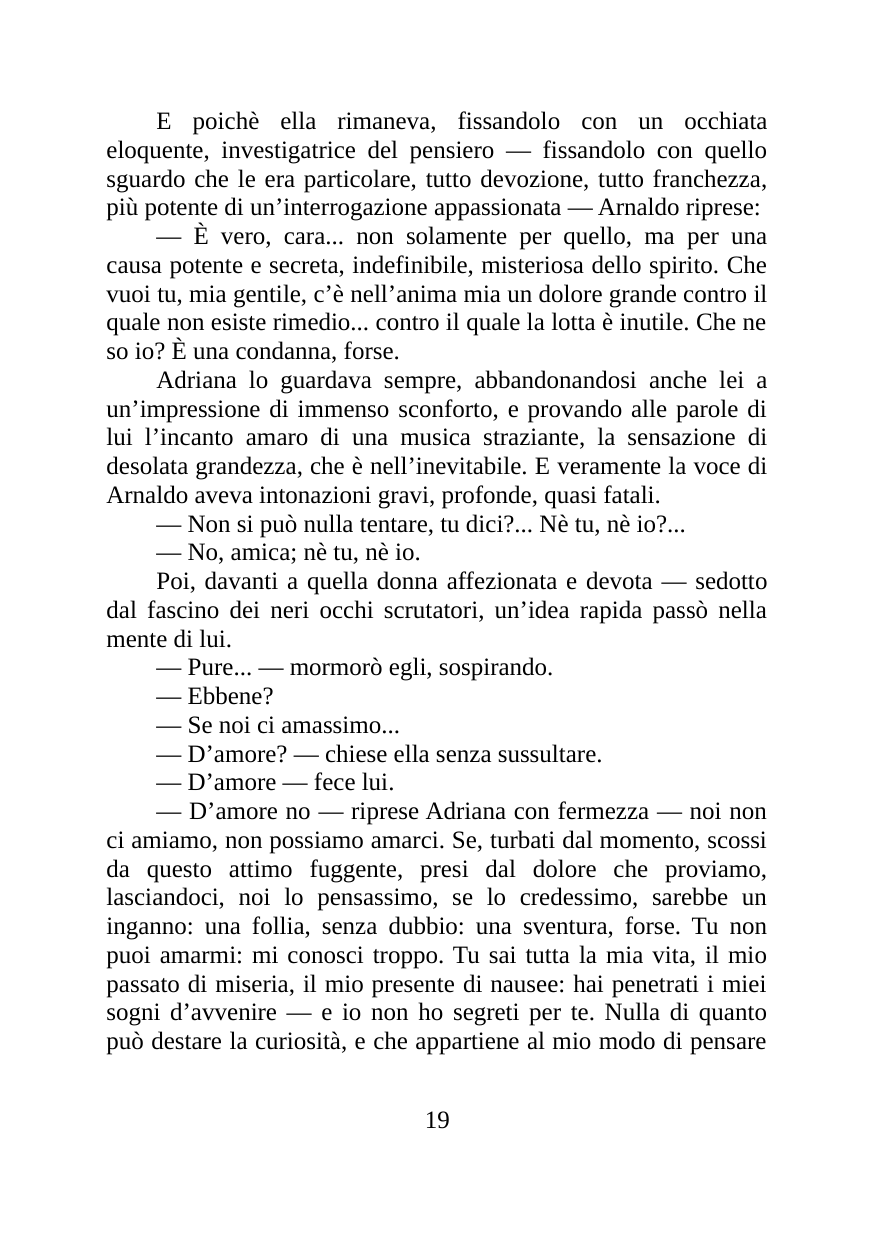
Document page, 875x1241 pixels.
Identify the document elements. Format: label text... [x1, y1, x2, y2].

text — È vero, cara... non solamente per quello, ma per una causa potente e secreta, indefinibile, misteriosa dello spirito. Che vuoi tu, mia gentile, c’è nell’anima mia un dolore grande contro il quale non esiste rimedio... contro il quale la lotta è inutile. Che ne so io? È una condanna, forse. [106, 221, 768, 365]
text — No, amica; nè tu, nè io. [106, 537, 768, 566]
text — Ebbene? [106, 681, 768, 710]
text — D’amore no — riprese Adriana con fermezza — noi non ci amiamo, non possiamo amarci. Se, turbati dal momento, scossi da questo attimo fuggente, presi dal dolore che proviamo, lasciandoci, noi lo pensassimo, se lo credessimo, sarebbe un inganno: una follia, senza dubbio: una sventura, forse. Tu non puoi amarmi: mi conosci troppo. Tu sai tutta la mia vita, il mio passato di miseria, il mio presente di nausee: hai penetrati i miei sogni d’avvenire — e io non ho segreti per te. Nulla di quanto può destare la curiosità, e che appartiene al mio modo di pensare [106, 796, 768, 1055]
text — Se noi ci amassimo... [106, 710, 768, 739]
text Adriana lo guardava sempre, abbandonandosi anche lei a un’impressione di immenso sconforto, e provando alle parole di lui l’incanto amaro di una musica straziante, la sensazione di desolata grandezza, che è nell’inevitabile. E veramente la voce di Arnaldo aveva intonazioni gravi, profonde, quasi fatali. [106, 365, 768, 509]
text — Pure... — mormorò egli, sospirando. [106, 652, 768, 681]
text — D’amore — fece lui. [106, 767, 768, 796]
text — Non si può nulla tentare, tu dici?... Nè tu, nè io?... [106, 509, 768, 537]
text E poichè ella rimaneva, fissandolo con un occhiata eloquente, investigatrice del pensiero — fissandolo con quello sguardo che le era particolare, tutto devozione, tutto franchezza, più potente di un’interrogazione appassionata — Arnaldo riprese: [106, 106, 768, 221]
text Poi, davanti a quella donna affezionata e devota — sedotto dal fascino dei neri occhi scrutatori, un’idea rapida passò nella mente di lui. [106, 566, 768, 652]
text — D’amore? — chiese ella senza sussultare. [106, 739, 768, 767]
